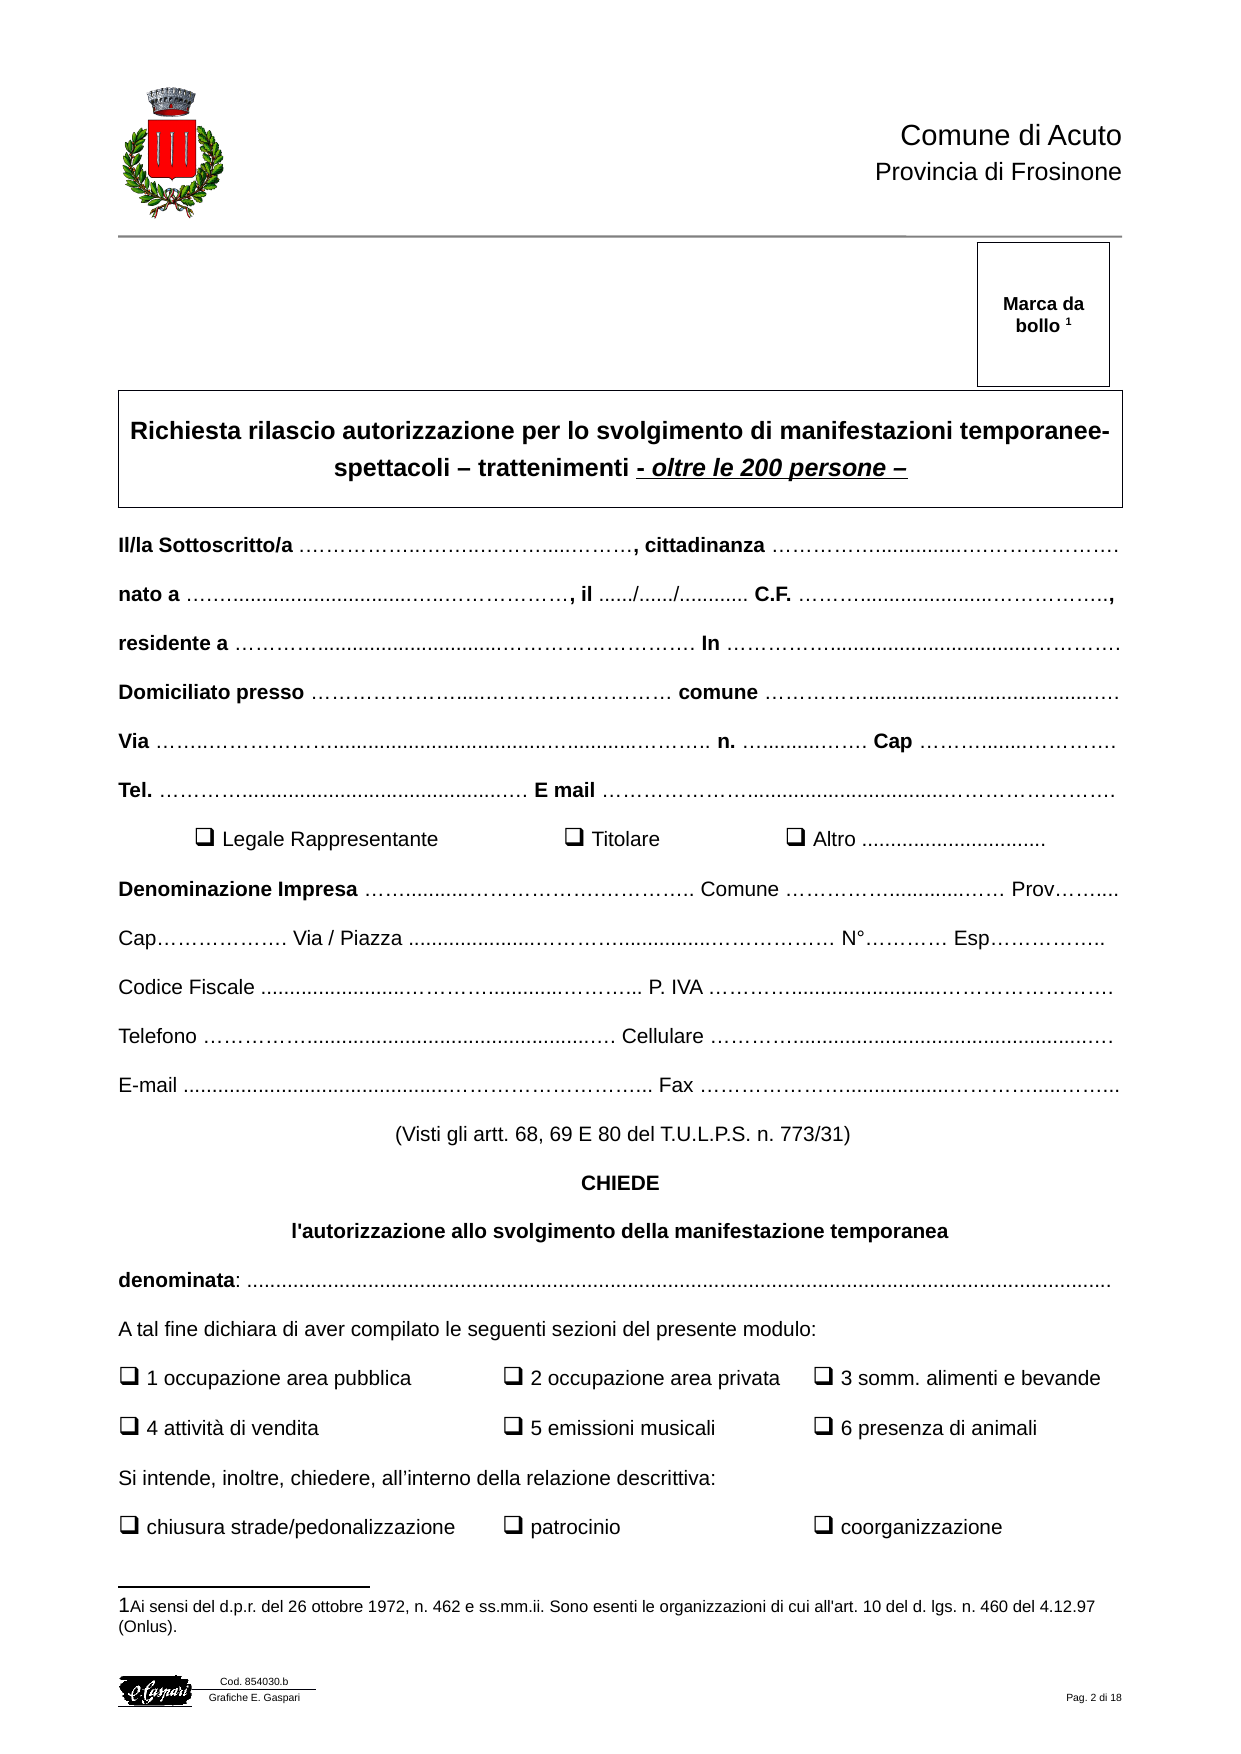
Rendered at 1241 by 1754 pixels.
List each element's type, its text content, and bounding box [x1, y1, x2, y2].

text nato a ….…...............................…..………………, il ....../....../............ C.F. ……….......................…………….., [118, 582, 1122, 606]
text CHIEDE [118, 1170, 1122, 1194]
picture [122, 87, 224, 219]
text  chiusura strade/pedonalizzazione  patrocinio  coorganizzazione [118, 1515, 1122, 1540]
text l'autorizzazione allo svolgimento della manifestazione temporanea [118, 1219, 1122, 1243]
text Provincia di Frosinone [224, 157, 1122, 185]
text Domiciliato presso ………………….....……………………… comune …………….......................................…. [118, 680, 1122, 704]
text Telefono …………….................................................…. Cellulare …………...................................................…. [118, 1023, 1122, 1047]
text Codice Fiscale .........................………….............………... P. IVA …………..........................……………………. [118, 974, 1122, 998]
text Comune di Acuto [224, 118, 1122, 152]
text denominata: ...................................................................................................................................................... [118, 1268, 1122, 1292]
text Il/la Sottoscritto/a .……………..….…..……….....………, cittadinanza ……………...............….………………. [118, 533, 1122, 557]
text Cap………………. Via / Piazza ......................…………................……………… N°………… Esp…………….. [118, 926, 1122, 949]
text  1 occupazione area pubblica  2 occupazione area privata  3 somm. alimenti e bevande [118, 1366, 1122, 1391]
text Tel. ………….............................................…. E mail …………………..................................……………………. [118, 778, 1122, 802]
text Via ……..……………….....................................…............……….. n. …..........……. Cap ………........…………. [118, 729, 1122, 753]
table_header Richiesta rilascio autorizzazione per lo svolgimento di manifestazioni temporanee- spettacoli – trattenimenti - oltre le 200 persone – [119, 391, 1122, 507]
text Si intende, inoltre, chiedere, all’interno della relazione descrittiva: [118, 1466, 1122, 1490]
text  4 attività di vendita  5 emissioni musicali  6 presenza di animali [118, 1416, 1122, 1441]
text E-mail ..............................................………………………... Fax …………………..................………….....……... [118, 1072, 1122, 1096]
text Denominazione Impresa ……...........……………….………….. Comune …………….............…… Prov…….... [118, 877, 1122, 901]
picture [118, 1674, 192, 1706]
text (Visti gli artt. 68, 69 E 80 del T.U.L.P.S. n. 773/31) [118, 1121, 1122, 1145]
text residente a …………................................………………………. In ……………...................................…………. [118, 631, 1122, 655]
text  Legale Rappresentante  Titolare  Altro ................................ [118, 827, 1122, 852]
table_header Marca da bollo [978, 243, 1109, 386]
text A tal fine dichiara di aver compilato le seguenti sezioni del presente modulo: [118, 1317, 1122, 1341]
